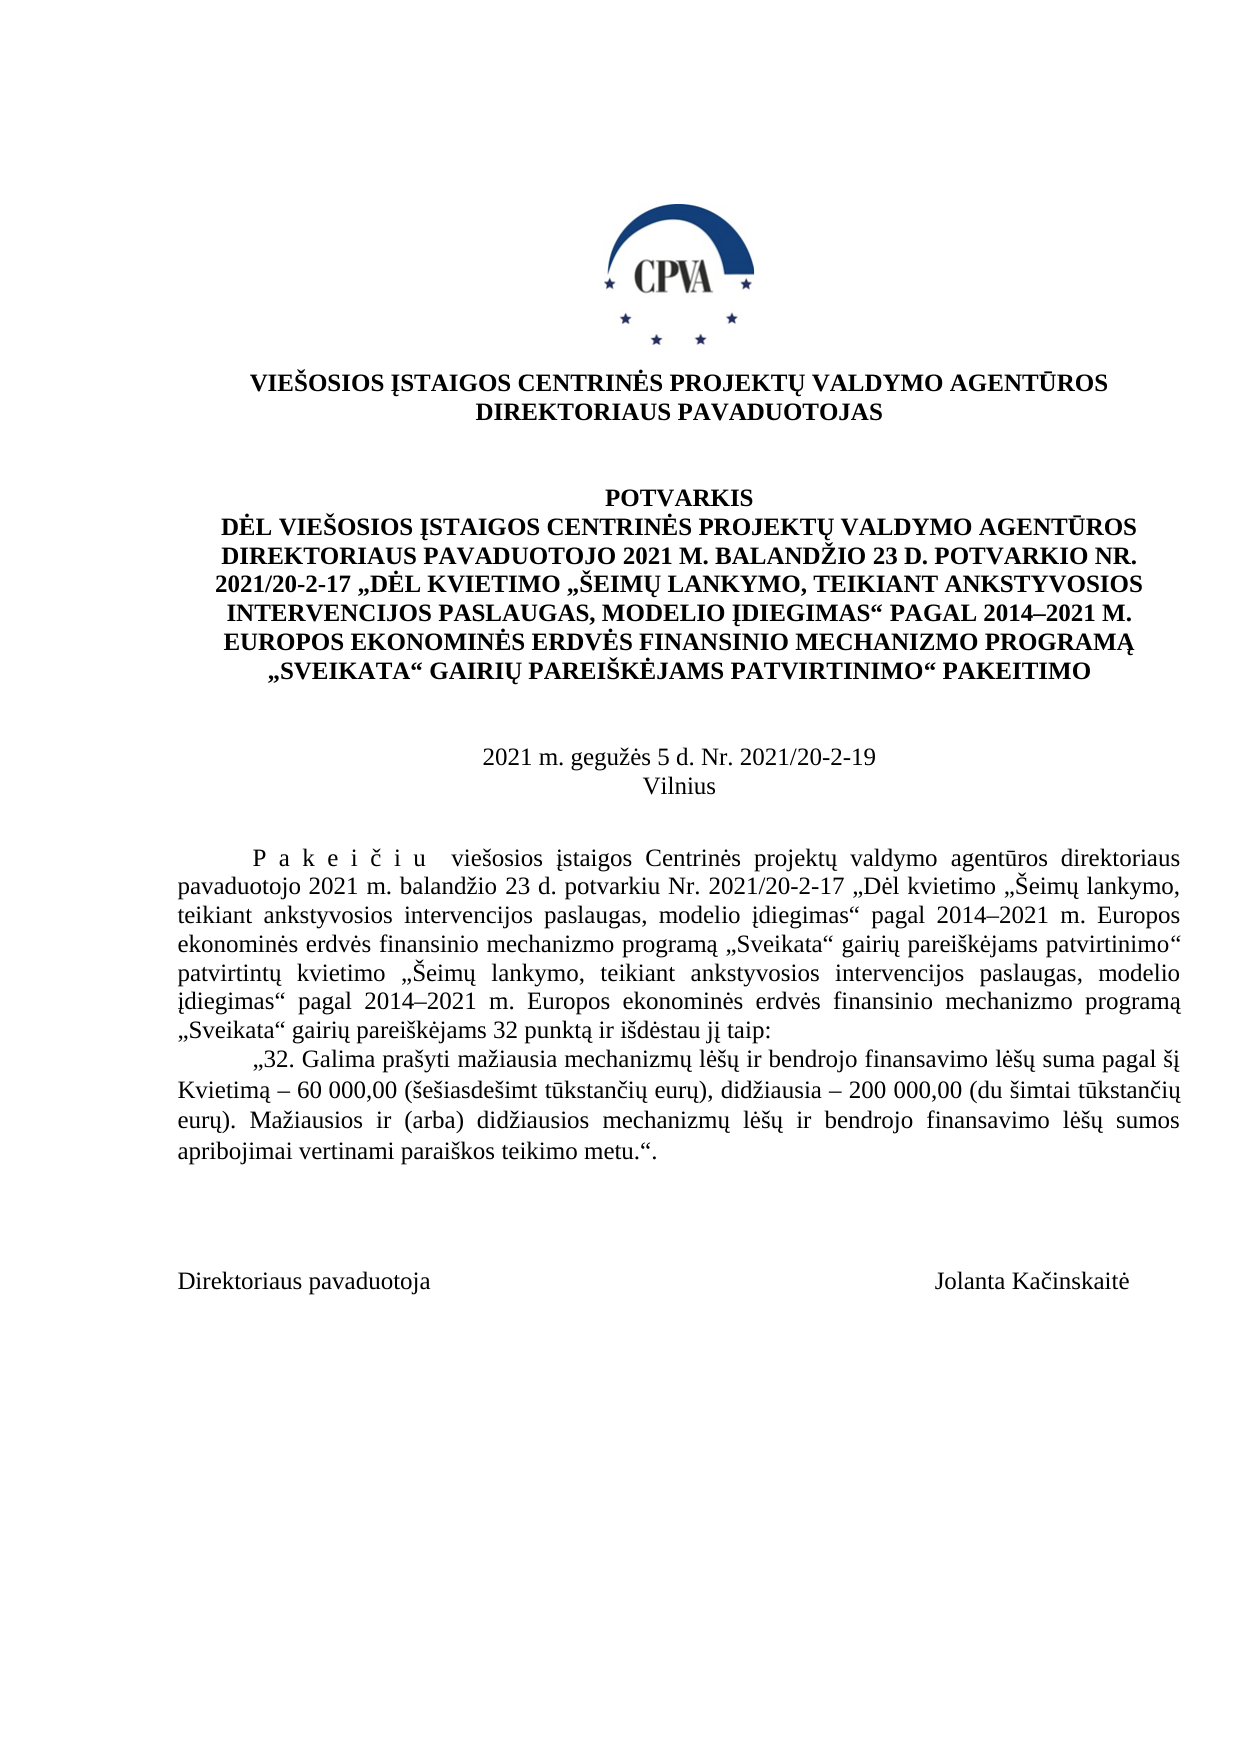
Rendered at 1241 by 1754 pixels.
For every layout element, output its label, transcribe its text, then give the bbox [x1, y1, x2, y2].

text VIEŠOSIOS ĮSTAIGOS CENTRINĖS PROJEKTŲ VALDYMO AGENTŪROS [177, 368, 1181, 397]
text Direktoriaus pavaduotoja Jolanta Kačinskaitė [177, 1266, 1181, 1295]
text POTVARKIS [177, 483, 1181, 512]
text DIREKTORIAUS PAVADUOTOJAS [177, 397, 1181, 426]
text DĖL VIEŠOSIOS ĮSTAIGOS CENTRINĖS PROJEKTŲ VALDYMO AGENTŪROS [177, 512, 1181, 541]
text Pakeičiu viešosios įstaigos Centrinės projektų valdymo agentūros direktoriaus pavaduotojo 2021 m. balandžio 23 d. potvarkiu Nr. 2021/20-2-17 „Dėl kvietimo „Šeimų lankymo, teikiant ankstyvosios intervencijos paslaugas, modelio įdiegimas“ pagal 2014–2021 m. Europos ekonominės erdvės finansinio mechanizmo programą „Sveikata“ gairių pareiškėjams patvirtinimo“ patvirtintų kvietimo „Šeimų lankymo, teikiant ankstyvosios intervencijos paslaugas, modelio įdiegimas“ pagal 2014–2021 m. Europos ekonominės erdvės finansinio mechanizmo programą „Sveikata“ gairių pareiškėjams 32 punktą ir išdėstau jį taip: [177, 843, 1181, 1044]
text „32. Galima prašyti mažiausia mechanizmų lėšų ir bendrojo finansavimo lėšų suma pagal šį Kvietimą – 60 000,00 (šešiasdešimt tūkstančių eurų), didžiausia – 200 000,00 (du šimtai tūkstančių eurų). Mažiausios ir (arba) didžiausios mechanizmų lėšų ir bendrojo finansavimo lėšų sumos apribojimai vertinami paraiškos teikimo metu.“. [177, 1044, 1181, 1165]
text 2021 m. gegužės 5 d. Nr. 2021/20-2-19 [177, 742, 1181, 771]
text Vilnius [177, 771, 1181, 799]
text DIREKTORIAUS PAVADUOTOJO 2021 M. BALANDŽIO 23 D. POTVARKIO NR. 2021/20-2-17 „DĖL KVIETIMO „ŠEIMŲ LANKYMO, TEIKIANT ANKSTYVOSIOS INTERVENCIJOS PASLAUGAS, MODELIO ĮDIEGIMAS“ PAGAL 2014–2021 M. EUROPOS EKONOMINĖS ERDVĖS FINANSINIO MECHANIZMO PROGRAMĄ „SVEIKATA“ GAIRIŲ PAREIŠKĖJAMS PATVIRTINIMO“ PAKEITIMO [177, 541, 1181, 684]
